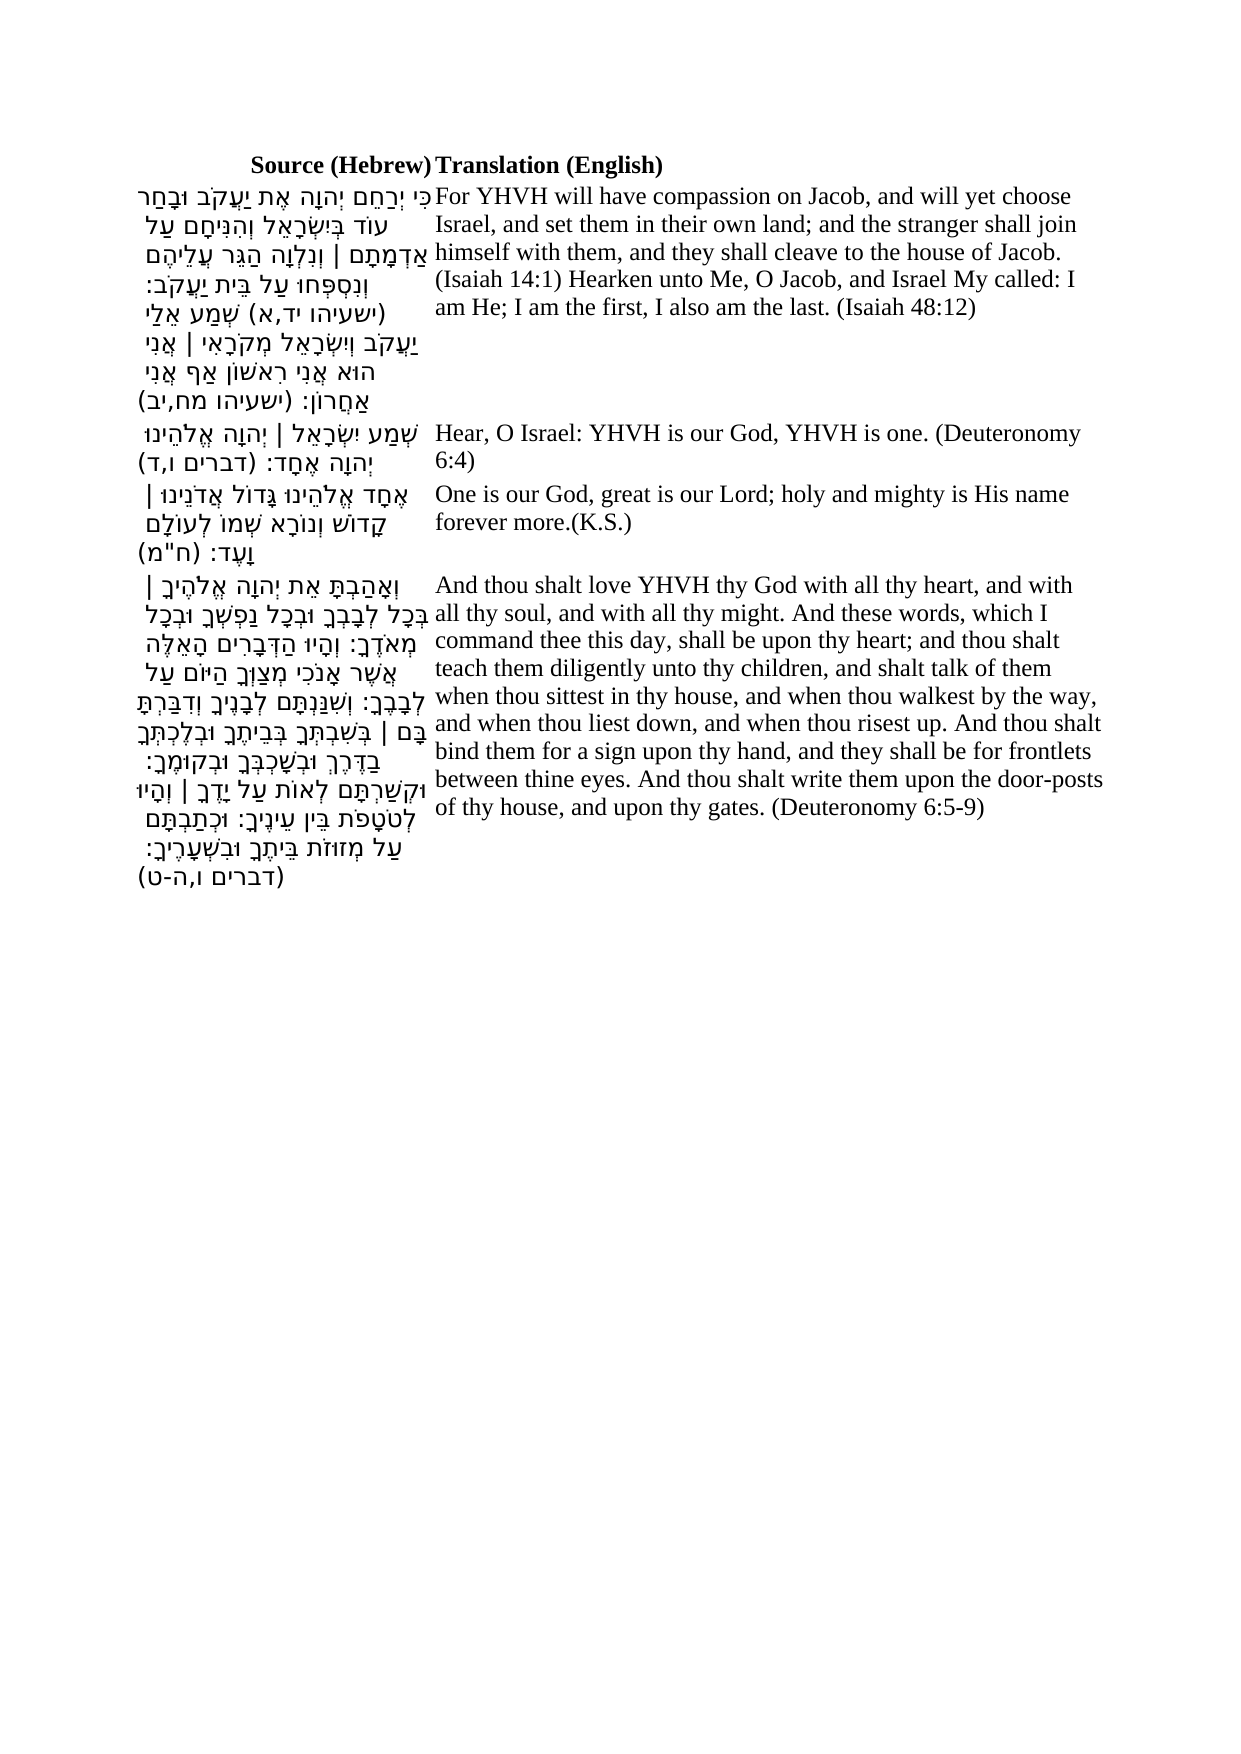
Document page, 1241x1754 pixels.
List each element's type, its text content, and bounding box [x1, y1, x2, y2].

table_cell For YHVH will have compassion on Jacob, and will yet choose Israel, and set them in their own land; and the stranger shall join himself with them, and they shall cleave to the house of Jacob. (Isaiah 14:1) Hearken unto Me, O Jacob, and Israel My called: I am He; I am the first, I also am the last. (Isaiah 48:12) [433, 181, 1105, 417]
table_header Translation (English) [433, 150, 1105, 181]
table_cell And thou shalt love YHVH thy God with all thy heart, and with all thy soul, and with all thy might. And these words, which I command thee this day, shall be upon thy heart; and thou shalt teach them diligently unto thy children, and shalt talk of them when thou sittest in thy house, and when thou walkest by the way, and when thou liest down, and when thou risest up. And thou shalt bind them for a sign upon thy hand, and they shall be for frontlets between thine eyes. And thou shalt write them upon the door-posts of thy house, and upon thy gates. (Deuteronomy 6:5-9) [433, 569, 1105, 893]
table_cell וְאָהַבְתָּ אֵת יְהוָה אֱלֹהֶיךָ | בְּכָל לְבָבְךָ וּבְכָל נַפְשְׁךָ וּבְכָל מְאֹדֶךָ: וְהָיוּ הַדְּבָרִים הָאֵלֶּה אֲשֶׁר אָנֹכִי מְצַוְּךָ הַיּוֹם עַל לְבָבֶךָ: וְשִׁנַּנְתָּם לְבָנֶיךָ וְדִבַּרְתָּ בָּם | בְּשִׁבְתְּךָ בְּבֵיתֶךָ וּבְלֶכְתְּךָ בַדֶּרֶךְ וּבְשָׁכְבְּךָ וּבְקוּמֶךָ: וּקְשַׁרְתָּם לְאוֹת עַל יָדֶךָ | וְהָיוּ לְטֹטָפֹת בֵּין עֵינֶיךָ: וּכְתַבְתָּם עַל מְזוּזֹת בֵּיתֶךָ וּבִשְׁעָרֶיךָ: (דברים ו,ה-ט) [135, 569, 433, 893]
table_cell One is our God, great is our Lord; holy and mighty is His name forever more.(K.S.) [433, 479, 1105, 569]
table_cell שְׁמַע יִשְׂרָאֵל | יְהוָה אֱלֹהֵינוּ יְהוָה אֶחָד: (דברים ו,ד) [135, 417, 433, 479]
table_header Source (Hebrew) [135, 150, 433, 181]
table_cell Hear, O Israel: YHVH is our God, YHVH is one. (Deuteronomy 6:4) [433, 417, 1105, 479]
table_cell אֶחָד אֱלֹהֵינוּ גָּדוֹל אֲדֹנֵינוּ | קָדוֹשׁ וְנוֹרָא שְׁמוֹ לְעוֹלָם וָעֶד: (ח"מ) [135, 479, 433, 569]
table_cell כִּי יְרַחֵם יְהוָה אֶת יַעֲקֹב וּבָחַר עוֹד בְּיִשְׂרָאֵל וְהִנִּיחָם עַל אַדְמָתָם | וְנִלְוָה הַגֵּר עֲלֵיהֶם וְנִסְפְּחוּ עַל בֵּית יַעֲקֹב: (ישעיהו יד,א) שְׁמַע אֵלַי יַעֲקֹב וְיִשְׂרָאֵל מְקֹרָאִי | אֲנִי הוּא אֲנִי רִאשׁוֹן אַף אֲנִי אַחֲרוֹן: (ישעיהו מח,יב) [135, 181, 433, 417]
